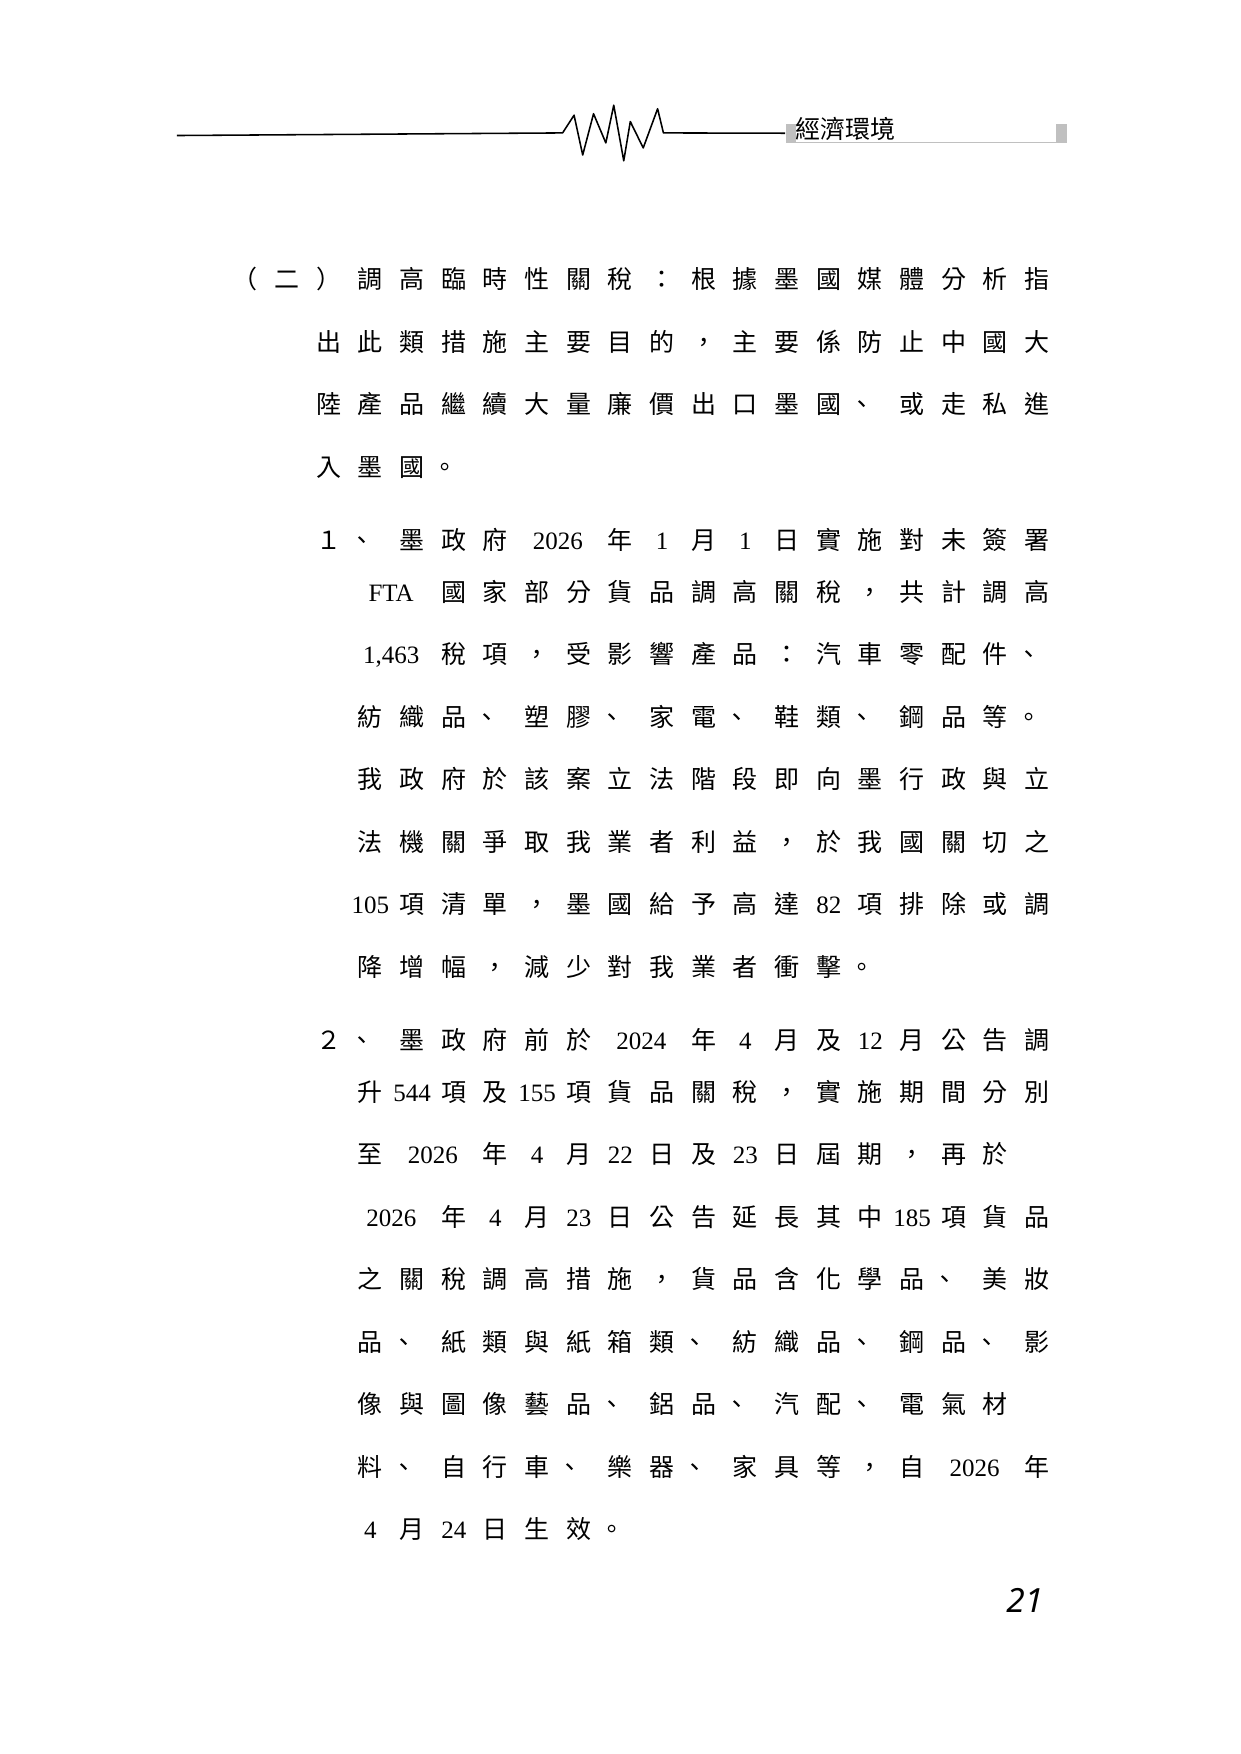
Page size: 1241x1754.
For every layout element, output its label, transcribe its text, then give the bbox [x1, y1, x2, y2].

text ２、墨政府前於2024年4月及12月公告調升544項及155項貨品關稅，實施期間分別至2026年4月22日及23日屆期，再於2026年4月23日公告延長其中185項貨品之關稅調高措施，貨品含化學品、美妝品、紙類與紙箱類、紡織品、鋼品、影像與圖像藝品、鋁品、汽配、電氣材料、自行車、樂器、家具等，自2026年4月24日生效。 [281, 986, 1058, 1549]
text （二）調高臨時性關稅：根據墨國媒體分析指出此類措施主要目的，主要係防止中國大陸產品繼續大量廉價出口墨國、或走私進入墨國。 [207, 236, 1058, 486]
text １、墨政府2026年1月1日實施對未簽署FTA國家部分貨品調高關稅，共計調高1,463稅項，受影響產品：汽車零配件、紡織品、塑膠、家電、鞋類、鋼品等。我政府於該案立法階段即向墨行政與立法機關爭取我業者利益，於我國關切之105項清單，墨國給予高達82項排除或調降增幅，減少對我業者衝擊。 [281, 486, 1058, 986]
